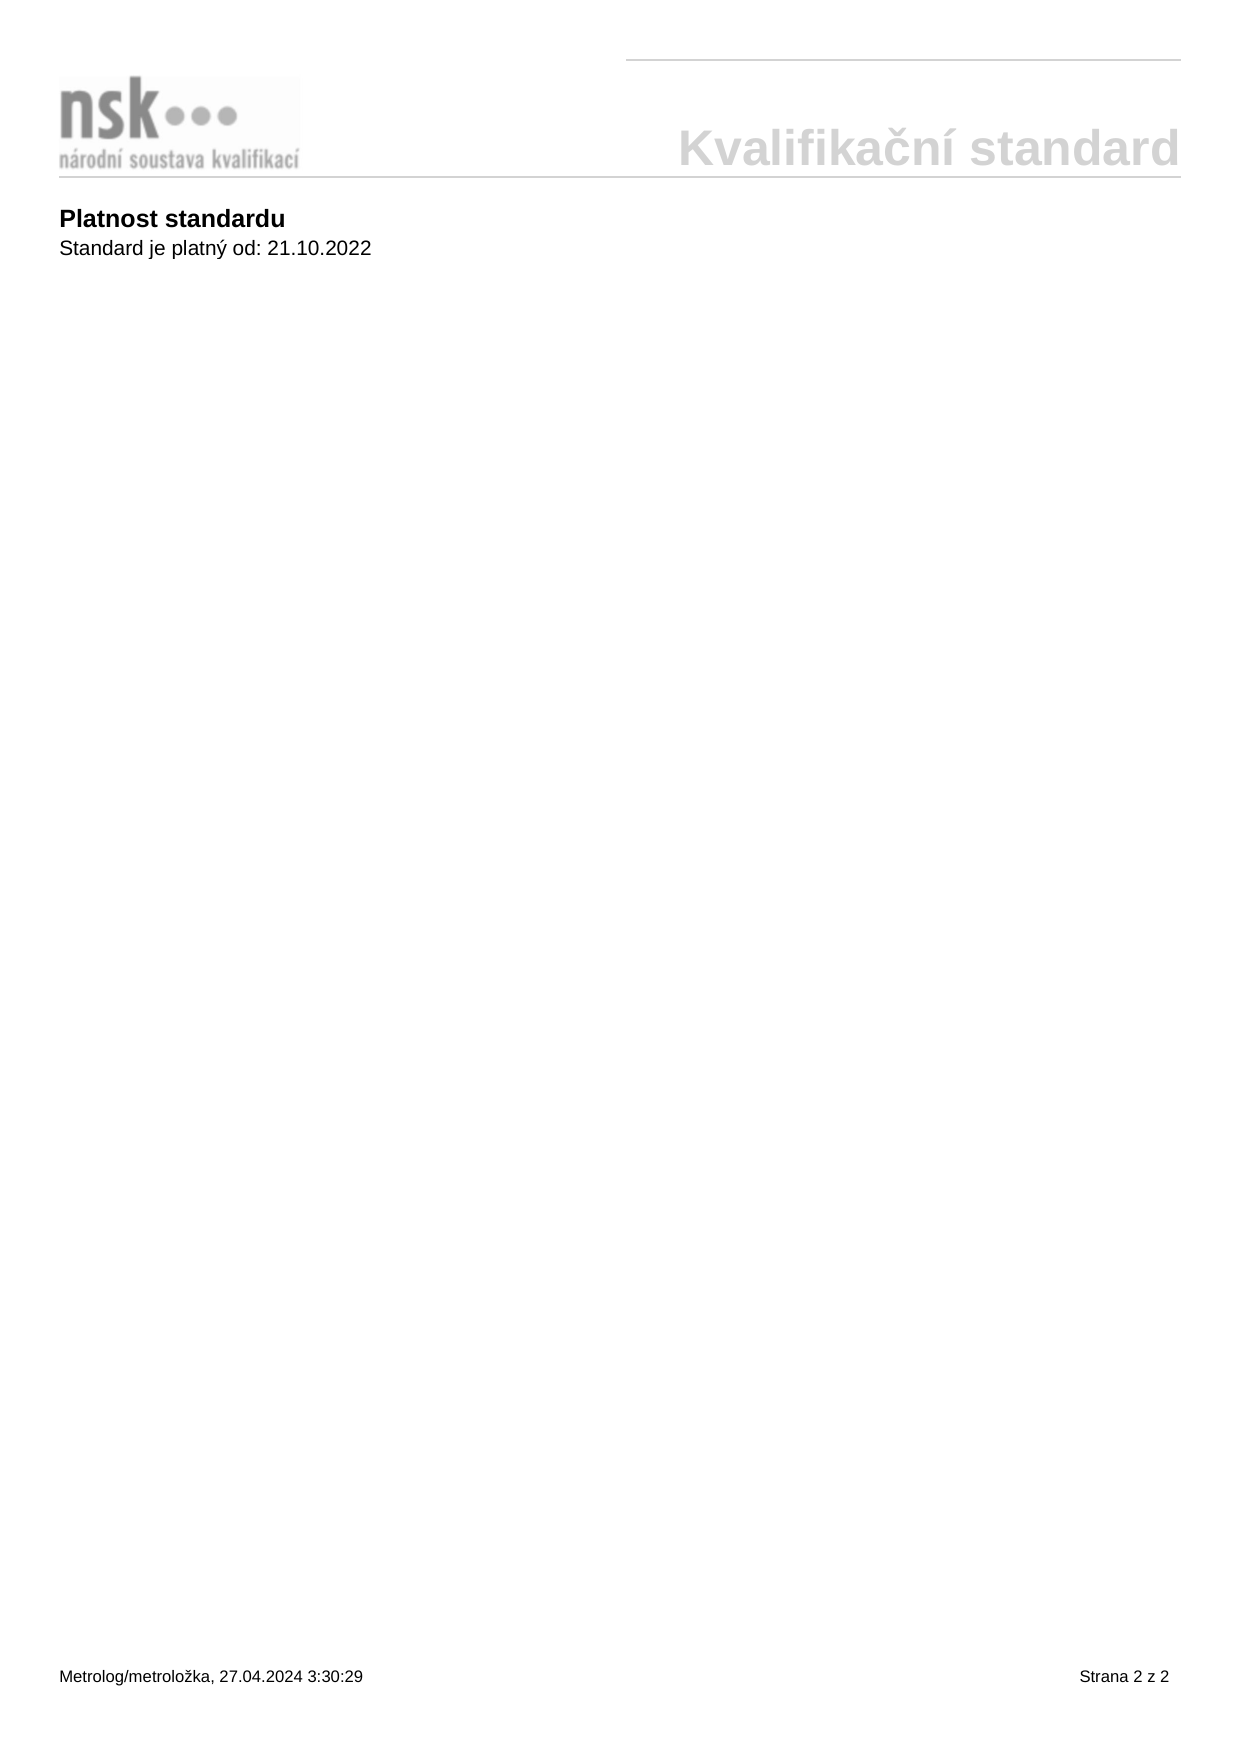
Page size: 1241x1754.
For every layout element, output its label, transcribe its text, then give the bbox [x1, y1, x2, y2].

table_cell [626, 859, 862, 1159]
table_cell [1169, 859, 1181, 1159]
table_cell [1093, 194, 1169, 200]
table_cell [484, 259, 620, 559]
table_cell [484, 1409, 620, 1658]
table_cell [484, 559, 620, 859]
table_cell [1169, 259, 1181, 559]
table_cell [626, 1159, 862, 1409]
table_cell [620, 559, 626, 859]
table_cell [59, 194, 483, 200]
table_cell [1169, 1409, 1181, 1658]
table_cell [1169, 1658, 1181, 1694]
table_cell [484, 194, 620, 200]
table_cell [862, 859, 1093, 1159]
table_cell [626, 194, 862, 200]
table_cell [1093, 859, 1169, 1159]
table_cell [1093, 259, 1169, 559]
table_cell [626, 1409, 862, 1658]
picture [58, 59, 621, 171]
table_cell [59, 171, 483, 176]
table_cell [484, 859, 620, 1159]
table_cell Strana 2 z 2 [862, 1658, 1169, 1694]
table_cell [59, 559, 483, 859]
table_cell [862, 559, 1093, 859]
table_cell [1093, 1409, 1169, 1658]
table_cell [484, 1159, 620, 1409]
table_cell [626, 259, 862, 559]
table_cell Platnost standardu [59, 200, 1181, 236]
table_cell [59, 859, 483, 1159]
table_cell [620, 1159, 626, 1409]
table_cell [626, 559, 862, 859]
table_cell [1169, 1159, 1181, 1409]
table_cell [862, 1409, 1093, 1658]
table_cell [484, 171, 620, 176]
table_cell [862, 194, 1093, 200]
table_cell [1093, 1159, 1169, 1409]
table_cell [862, 1159, 1093, 1409]
table_cell Standard je platný od: 21.10.2022 [59, 236, 1181, 259]
table_cell [1093, 559, 1169, 859]
table_cell [59, 1159, 483, 1409]
table_cell Kvalifikační standard [626, 61, 1181, 176]
table_cell [620, 259, 626, 559]
table_cell [620, 859, 626, 1159]
table_cell Metrolog/metroložka, 27.04.2024 3:30:29 [59, 1658, 862, 1694]
table_cell [621, 59, 626, 170]
table_cell [59, 1409, 483, 1658]
table_cell [620, 1409, 626, 1658]
table_cell [59, 178, 1181, 194]
table_cell [862, 259, 1093, 559]
table_cell [59, 259, 483, 559]
table_cell [1169, 559, 1181, 859]
table_cell [1169, 194, 1181, 200]
